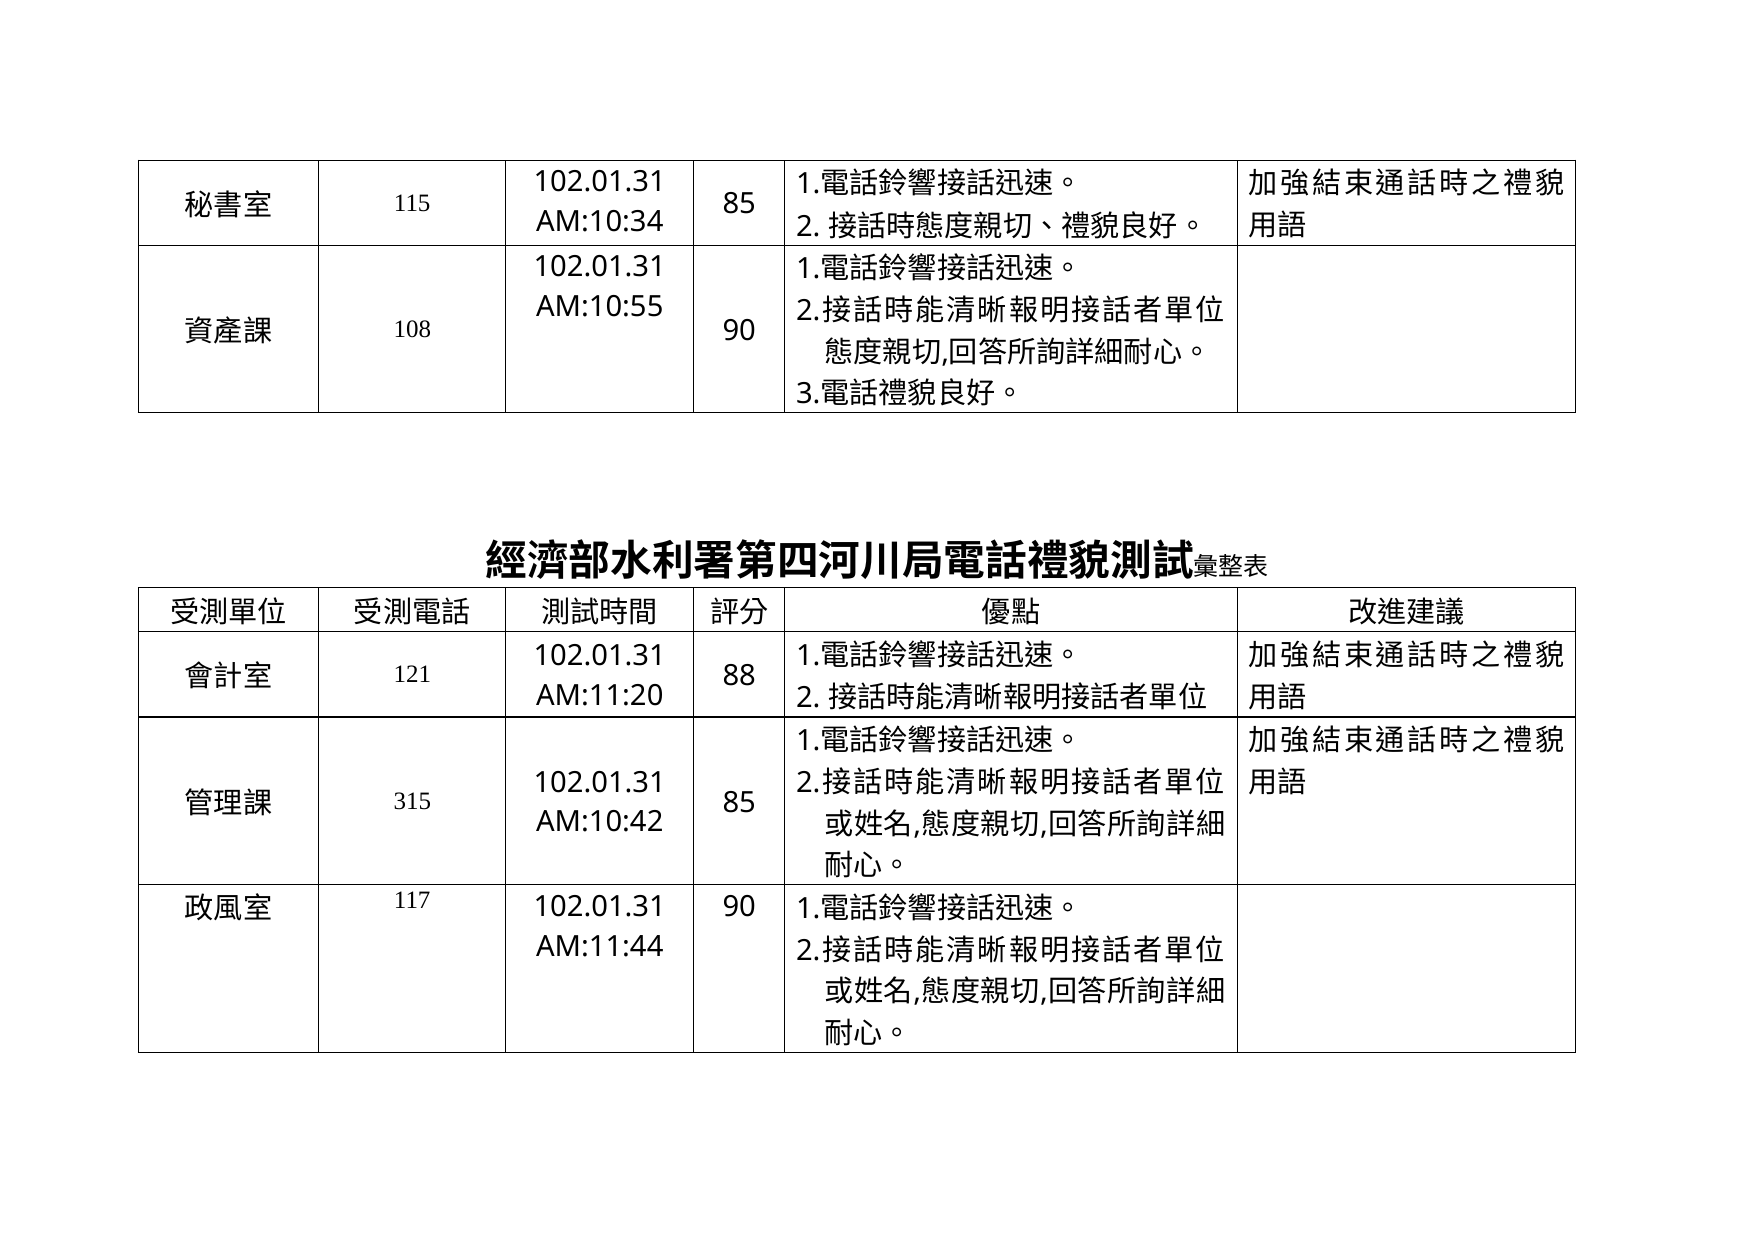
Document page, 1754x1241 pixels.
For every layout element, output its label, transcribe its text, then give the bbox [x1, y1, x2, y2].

table_cell 115 [319, 161, 505, 244]
table_cell 102.01.31 AM:10:34 [506, 161, 693, 244]
table_header 受測電話 [319, 588, 505, 631]
table_cell 121 [319, 632, 505, 716]
table_cell 資產課 [139, 246, 318, 412]
table_cell 秘書室 [139, 161, 318, 244]
table_header 優點 [785, 588, 1237, 631]
table_cell [1238, 246, 1575, 412]
table_cell 1.電話鈴響接話迅速。 2.接話時能清晰報明接話者單位或姓名,態度親切,回答所詢詳細耐心。 [785, 718, 1237, 884]
table_header 評分 [694, 588, 784, 631]
table_cell 108 [319, 246, 505, 412]
table_cell 88 [694, 632, 784, 716]
table_cell 會計室 [139, 632, 318, 716]
table_cell 85 [694, 161, 784, 244]
table_cell 117 [319, 885, 505, 1052]
table_cell 102.01.31 AM:11:44 [506, 885, 693, 1052]
table_header 測試時間 [506, 588, 693, 631]
table_cell 102.01.31 AM:10:42 [506, 718, 693, 884]
table_cell [1238, 885, 1575, 1052]
table_header 受測單位 [139, 588, 318, 631]
table_cell 90 [694, 885, 784, 1052]
table_cell 政風室 [139, 885, 318, 1052]
table_cell 1.電話鈴響接話迅速。 2. 接話時能清晰報明接話者單位 [785, 632, 1237, 716]
table_cell 85 [694, 718, 784, 884]
table_cell 管理課 [139, 718, 318, 884]
table_cell 102.01.31 AM:11:20 [506, 632, 693, 716]
table_cell 102.01.31 AM:10:55 [506, 246, 693, 412]
table_cell 1.電話鈴響接話迅速。 2. 接話時態度親切、禮貌良好。 [785, 161, 1237, 244]
table_cell 加強結束通話時之禮貌用語 [1238, 632, 1575, 716]
table_cell 1.電話鈴響接話迅速。 2.接話時能清晰報明接話者單位或姓名,態度親切,回答所詢詳細耐心。 [785, 885, 1237, 1052]
table_cell 90 [694, 246, 784, 412]
table_cell 加強結束通話時之禮貌用語 [1238, 161, 1575, 244]
table_cell 315 [319, 718, 505, 884]
table_cell 加強結束通話時之禮貌用語 [1238, 718, 1575, 884]
table_header 改進建議 [1238, 588, 1575, 631]
text 經濟部水利署第四河川局電話禮貌測試彙整表 [150, 527, 1604, 587]
table_cell 1.電話鈴響接話迅速。 2.接話時能清晰報明接話者單位態度親切,回答所詢詳細耐心。 3.電話禮貌良好。 [785, 246, 1237, 412]
